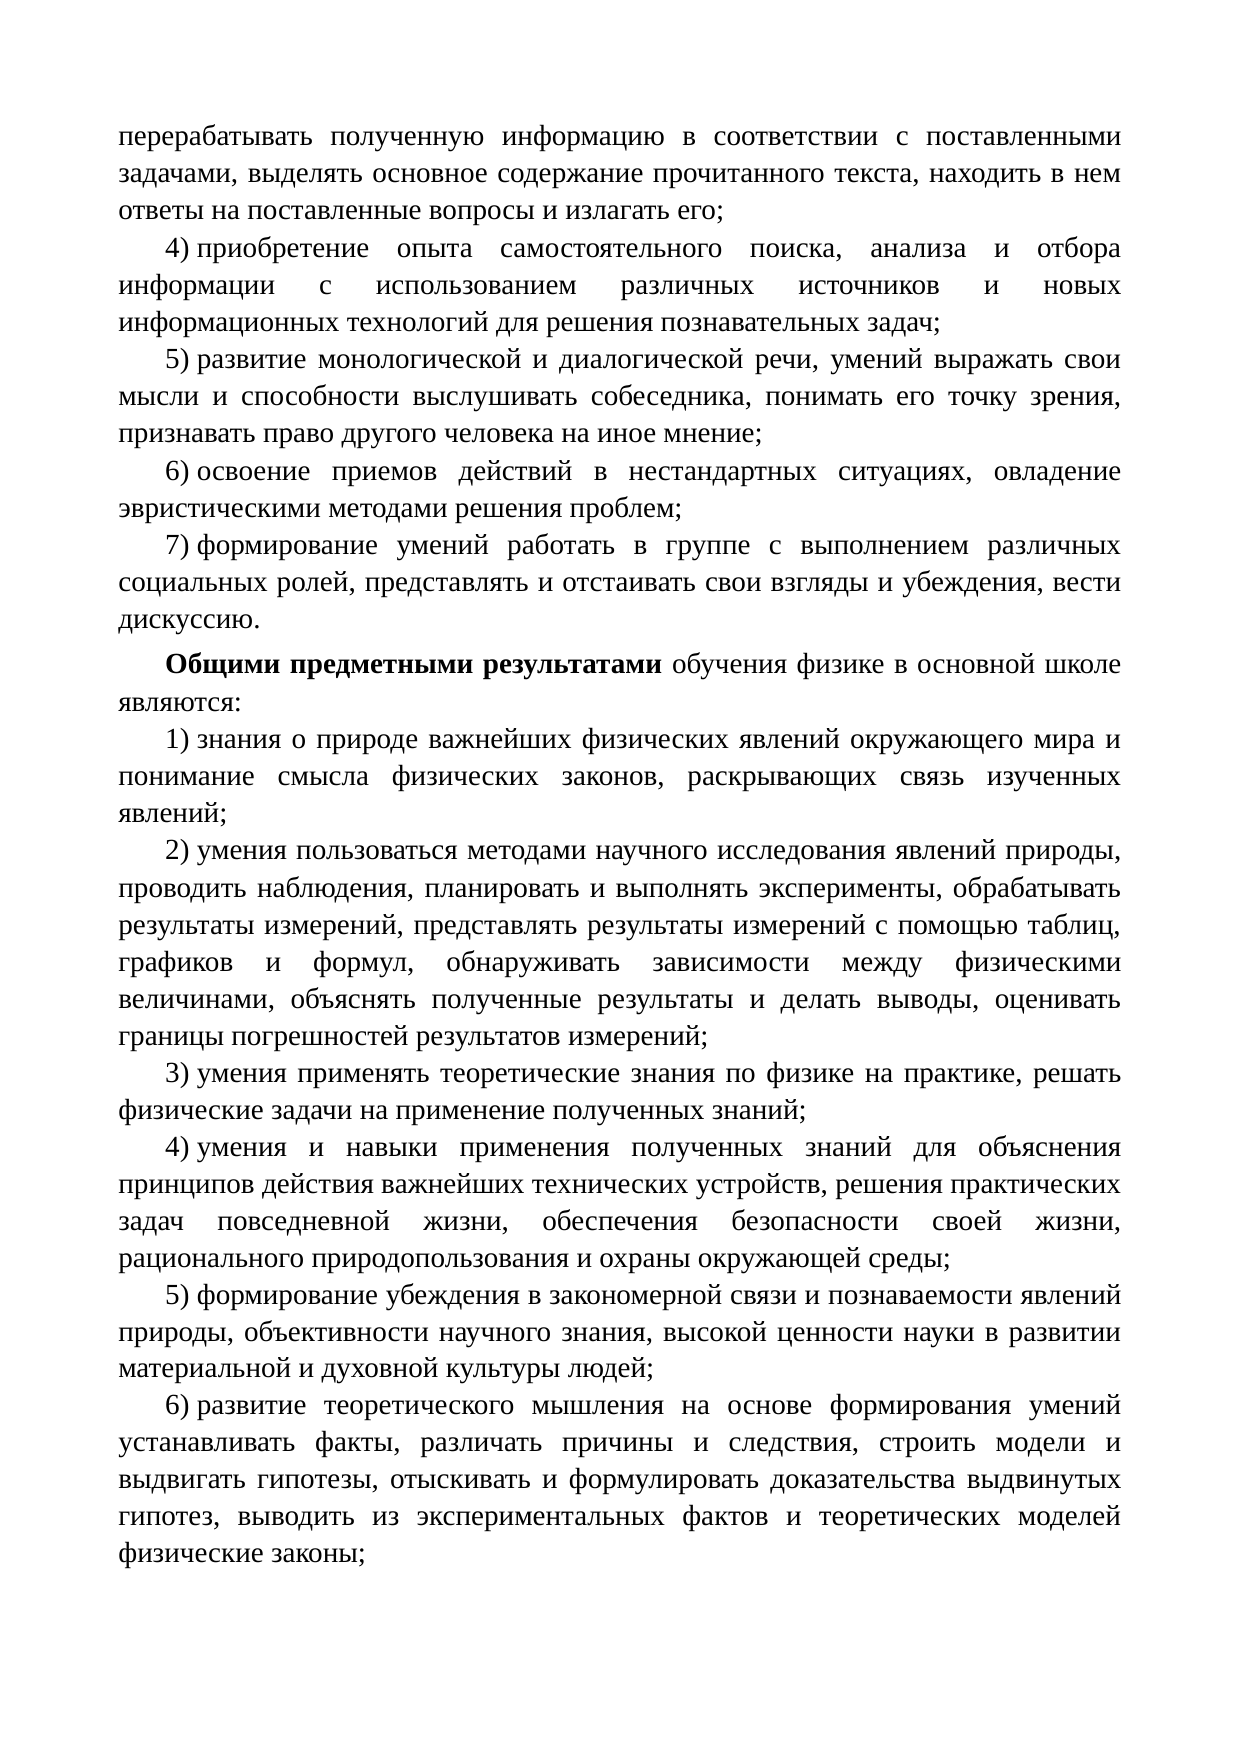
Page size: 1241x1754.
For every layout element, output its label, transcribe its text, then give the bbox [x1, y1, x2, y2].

text 3) умения применять теоретические знания по физике на практике, решать физические задачи на применение полученных знаний; [118, 1056, 1122, 1126]
text 5) развитие монологической и диалогической речи, умений выражать свои мысли и способности выслушивать собеседника, понимать его точку зрения, признавать право другого человека на иное мнение; [118, 341, 1122, 449]
text 4) приобретение опыта самостоятельного поиска, анализа и отбора информации с использованием различных источников и новых информационных технологий для решения познавательных задач; [118, 230, 1122, 338]
text 2) умения пользоваться методами научного исследования явлений природы, проводить наблюдения, планировать и выполнять эксперименты, обрабатывать результаты измерений, представлять результаты измерений с помощью таблиц, графиков и формул, обнаруживать зависимости между физическими величинами, объяснять полученные результаты и делать выводы, оценивать границы погрешностей результатов измерений; [118, 832, 1122, 1052]
text 6) развитие теоретического мышления на основе формирования умений устанавливать факты, различать причины и следствия, строить модели и выдвигать гипотезы, отыскивать и формулировать доказательства выдвинутых гипотез, выводить из экспериментальных фактов и теоретических моделей физические законы; [118, 1387, 1122, 1568]
text 5) формирование убеждения в закономерной связи и познаваемости явлений природы, объективности научного знания, высокой ценности науки в развитии материальной и духовной культуры людей; [118, 1277, 1122, 1384]
text Общими предметными результатами обучения физике в основной школе являются: [118, 647, 1122, 717]
text 1) знания о природе важнейших физических явлений окружающего мира и понимание смысла физических законов, раскрывающих связь изученных явлений; [118, 721, 1122, 829]
text 6) освоение приемов действий в нестандартных ситуациях, овладение эвристическими методами решения проблем; [118, 453, 1122, 523]
text 7) формирование умений работать в группе с выполнением различных социальных ролей, представлять и отстаивать свои взгляды и убеждения, вести дискуссию. [118, 527, 1122, 635]
text перерабатывать полученную информацию в соответствии с поставленными задачами, выделять основное содержание прочитанного текста, находить в нем ответы на поставленные вопросы и излагать его; [118, 118, 1122, 226]
text 4) умения и навыки применения полученных знаний для объяснения принципов действия важнейших технических устройств, решения практических задач повседневной жизни, обеспечения безопасности своей жизни, рационального природопользования и охраны окружающей среды; [118, 1129, 1122, 1273]
